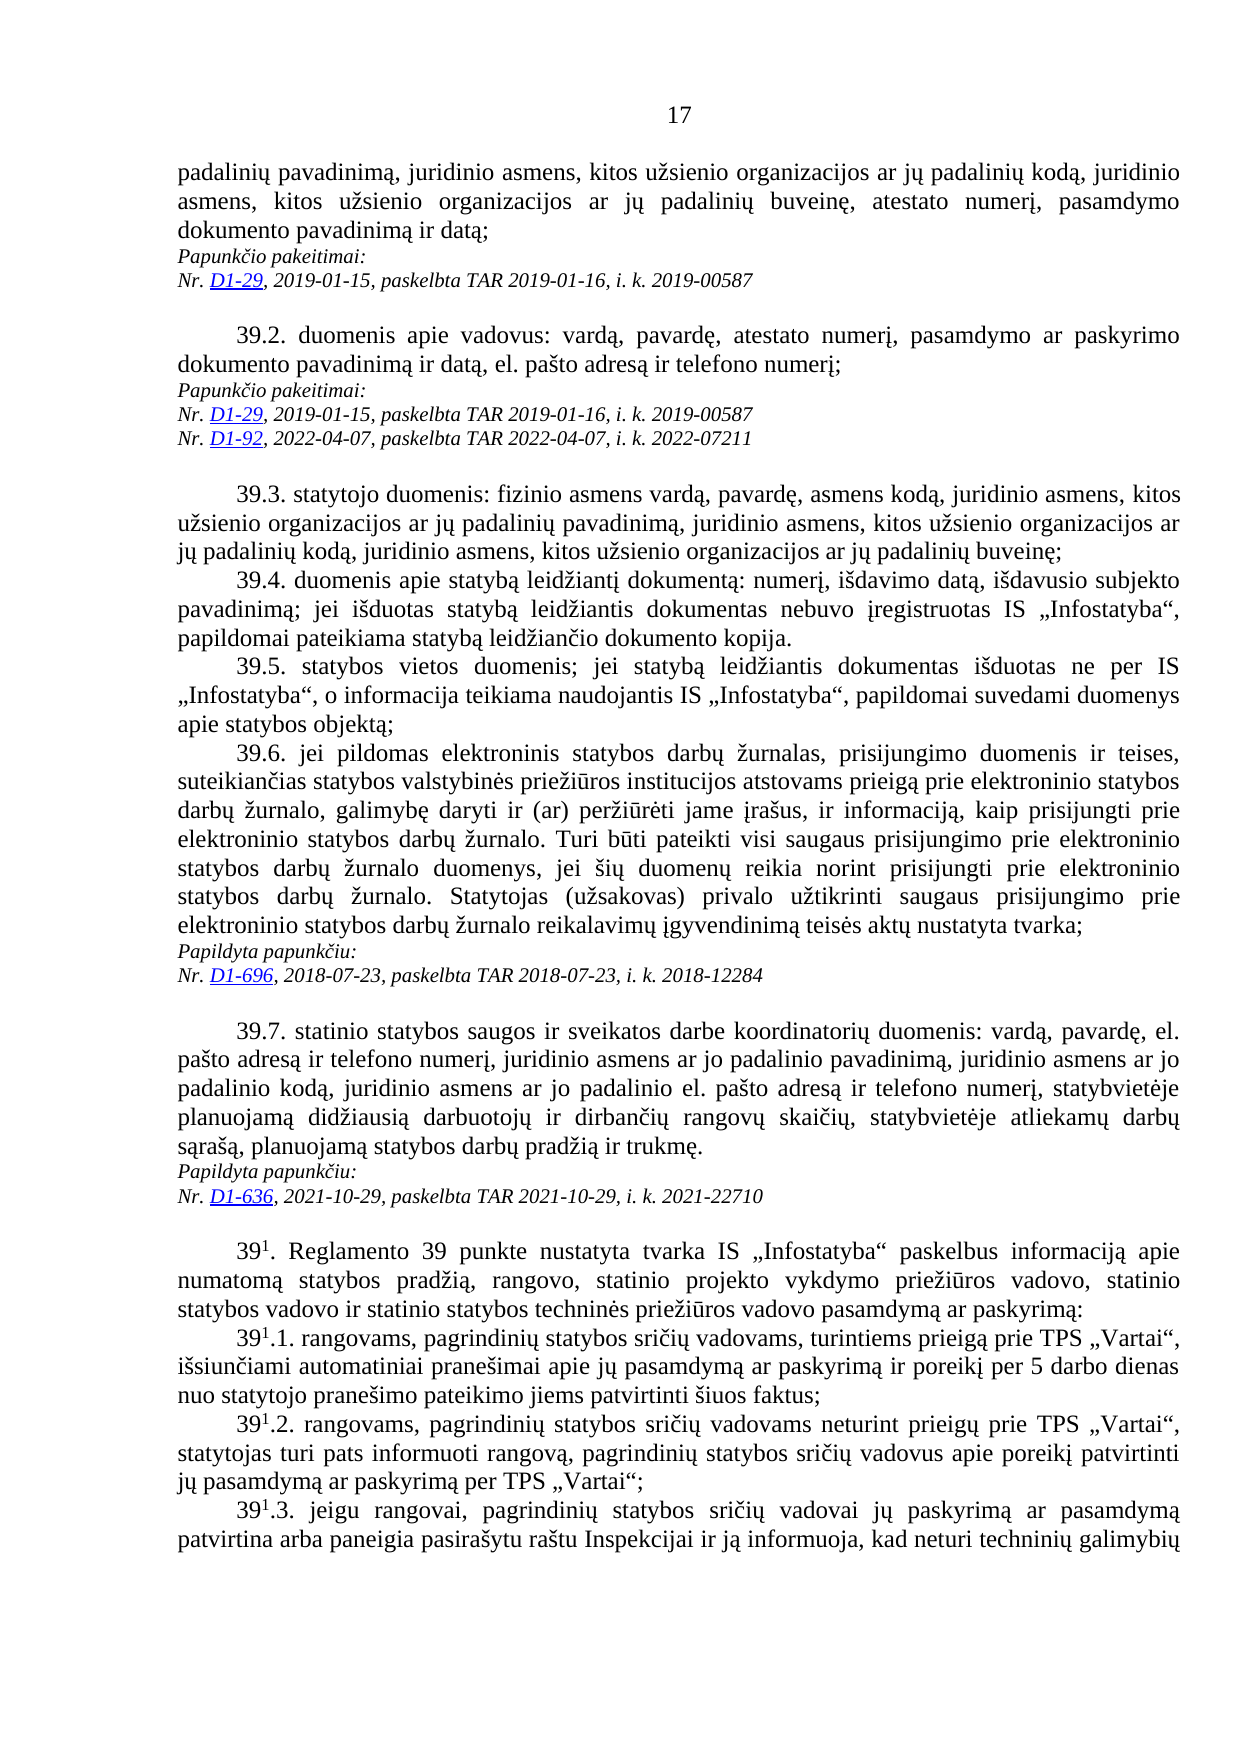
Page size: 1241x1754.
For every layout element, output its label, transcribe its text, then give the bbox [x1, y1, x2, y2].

text 391.2. rangovams, pagrindinių statybos sričių vadovams neturint prieigų prie TPS „Vartai“, statytojas turi pats informuoti rangovą, pagrindinių statybos sričių vadovus apie poreikį patvirtinti jų pasamdymą ar paskyrimą per TPS „Vartai“; [177, 1409, 1181, 1495]
text Papunkčio pakeitimai: [177, 243, 1181, 268]
text Nr. D1-636, 2021-10-29, paskelbta TAR 2021-10-29, i. k. 2021-22710 [177, 1183, 1181, 1208]
text 391.3. jeigu rangovai, pagrindinių statybos sričių vadovai jų paskyrimą ar pasamdymą patvirtina arba paneigia pasirašytu raštu Inspekcijai ir ją informuoja, kad neturi techninių galimybių [177, 1495, 1181, 1553]
text Nr. D1-92, 2022-04-07, paskelbta TAR 2022-04-07, i. k. 2022-07211 [177, 426, 1181, 450]
text Papildyta papunkčiu: [177, 1159, 1181, 1183]
text Nr. D1-29, 2019-01-15, paskelbta TAR 2019-01-16, i. k. 2019-00587 [177, 268, 1181, 292]
text 39.5. statybos vietos duomenis; jei statybą leidžiantis dokumentas išduotas ne per IS „Infostatyba“, o informacija teikiama naudojantis IS „Infostatyba“, papildomai suvedami duomenys apie statybos objektą; [177, 651, 1181, 738]
text 39.3. statytojo duomenis: fizinio asmens vardą, pavardę, asmens kodą, juridinio asmens, kitos užsienio organizacijos ar jų padalinių pavadinimą, juridinio asmens, kitos užsienio organizacijos ar jų padalinių kodą, juridinio asmens, kitos užsienio organizacijos ar jų padalinių buveinę; [177, 479, 1181, 565]
text 39.7. statinio statybos saugos ir sveikatos darbe koordinatorių duomenis: vardą, pavardę, el. pašto adresą ir telefono numerį, juridinio asmens ar jo padalinio pavadinimą, juridinio asmens ar jo padalinio kodą, juridinio asmens ar jo padalinio el. pašto adresą ir telefono numerį, statybvietėje planuojamą didžiausią darbuotojų ir dirbančių rangovų skaičių, statybvietėje atliekamų darbų sąrašą, planuojamą statybos darbų pradžią ir trukmę. [177, 1016, 1181, 1159]
text Nr. D1-29, 2019-01-15, paskelbta TAR 2019-01-16, i. k. 2019-00587 [177, 402, 1181, 426]
text Papildyta papunkčiu: [177, 939, 1181, 963]
text 39.6. jei pildomas elektroninis statybos darbų žurnalas, prisijungimo duomenis ir teises, suteikiančias statybos valstybinės priežiūros institucijos atstovams prieigą prie elektroninio statybos darbų žurnalo, galimybę daryti ir (ar) peržiūrėti jame įrašus, ir informaciją, kaip prisijungti prie elektroninio statybos darbų žurnalo. Turi būti pateikti visi saugaus prisijungimo prie elektroninio statybos darbų žurnalo duomenys, jei šių duomenų reikia norint prisijungti prie elektroninio statybos darbų žurnalo. Statytojas (užsakovas) privalo užtikrinti saugaus prisijungimo prie elektroninio statybos darbų žurnalo reikalavimų įgyvendinimą teisės aktų nustatyta tvarka; [177, 738, 1181, 939]
text 39.4. duomenis apie statybą leidžiantį dokumentą: numerį, išdavimo datą, išdavusio subjekto pavadinimą; jei išduotas statybą leidžiantis dokumentas nebuvo įregistruotas IS „Infostatyba“, papildomai pateikiama statybą leidžiančio dokumento kopija. [177, 565, 1181, 651]
text 391.1. rangovams, pagrindinių statybos sričių vadovams, turintiems prieigą prie TPS „Vartai“, išsiunčiami automatiniai pranešimai apie jų pasamdymą ar paskyrimą ir poreikį per 5 darbo dienas nuo statytojo pranešimo pateikimo jiems patvirtinti šiuos faktus; [177, 1323, 1181, 1409]
text padalinių pavadinimą, juridinio asmens, kitos užsienio organizacijos ar jų padalinių kodą, juridinio asmens, kitos užsienio organizacijos ar jų padalinių buveinę, atestato numerį, pasamdymo dokumento pavadinimą ir datą; [177, 157, 1181, 243]
text Papunkčio pakeitimai: [177, 378, 1181, 402]
text 39.2. duomenis apie vadovus: vardą, pavardę, atestato numerį, pasamdymo ar paskyrimo dokumento pavadinimą ir datą, el. pašto adresą ir telefono numerį; [177, 320, 1181, 378]
text Nr. D1-696, 2018-07-23, paskelbta TAR 2018-07-23, i. k. 2018-12284 [177, 963, 1181, 987]
text 391. Reglamento 39 punkte nustatyta tvarka IS „Infostatyba“ paskelbus informaciją apie numatomą statybos pradžią, rangovo, statinio projekto vykdymo priežiūros vadovo, statinio statybos vadovo ir statinio statybos techninės priežiūros vadovo pasamdymą ar paskyrimą: [177, 1236, 1181, 1323]
